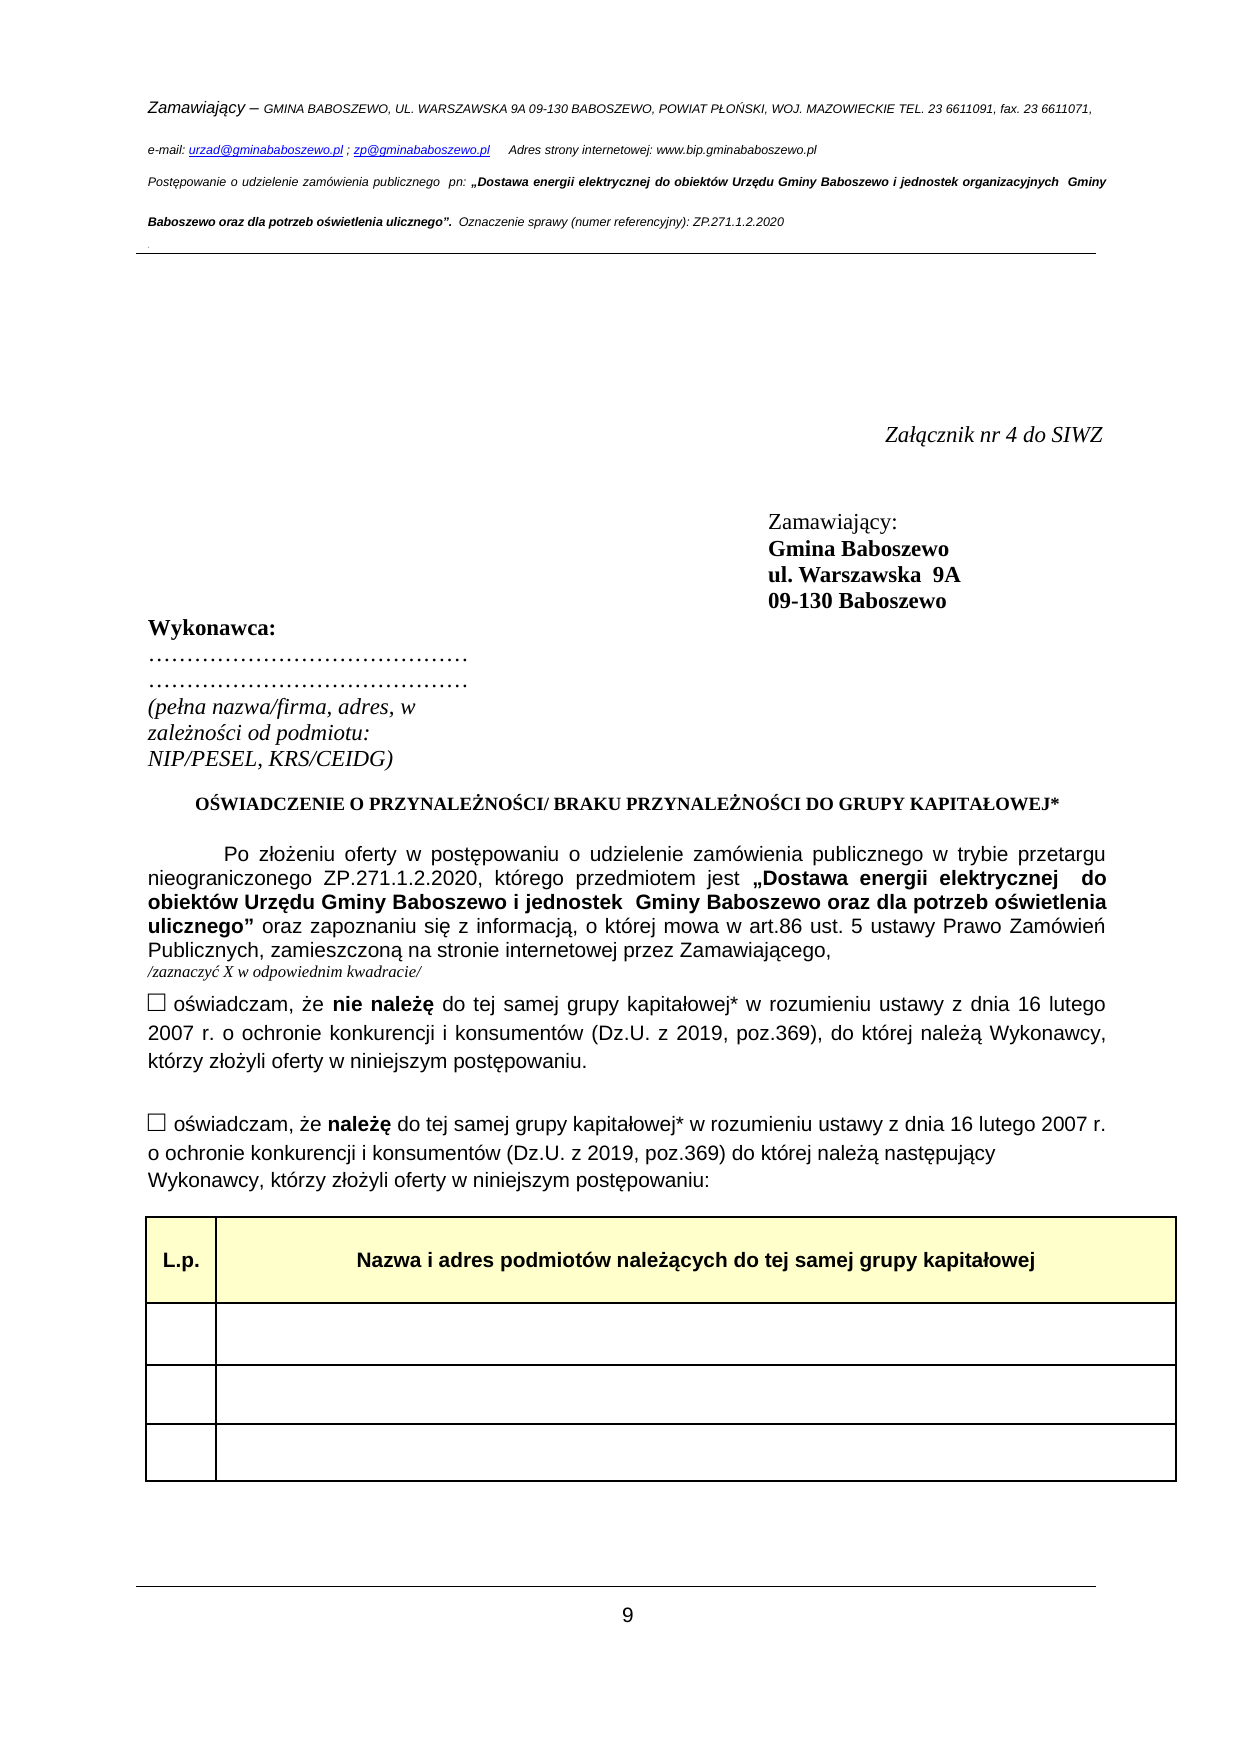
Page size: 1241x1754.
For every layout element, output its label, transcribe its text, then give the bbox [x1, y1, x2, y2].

text OŚWIADCZENIE O PRZYNALEŻNOŚCI/ BRAKU PRZYNALEŻNOŚCI DO GRUPY KAPITAŁOWEJ* [148, 793, 1107, 814]
table_header Nazwa i adres podmiotów należących do tej samej grupy kapitałowej [217, 1218, 1175, 1302]
table_header L.p. [147, 1218, 215, 1302]
text Zamawiający: [694, 508, 1107, 534]
table_cell [217, 1366, 1175, 1423]
table_cell [147, 1366, 215, 1423]
table_cell [147, 1425, 215, 1480]
text ul. Warszawska 9A [694, 561, 1107, 587]
table_cell [217, 1304, 1175, 1364]
text Gmina Baboszewo [768, 534, 1107, 561]
text /zaznaczyć X w odpowiednim kwadracie/ [148, 962, 1107, 981]
text □ oświadczam, że należę do tej samej grupy kapitałowej* w rozumieniu ustawy z dnia 16 lutego 2007 r. o ochronie konkurencji i konsumentów (Dz.U. z 2019, poz.369) do której należą następujący [148, 1103, 1107, 1164]
text (pełna nazwa/firma, adres, w zależności od podmiotu: NIP/PESEL, KRS/CEIDG) [148, 693, 487, 772]
text Wykonawcy, którzy złożyli oferty w niniejszym postępowaniu: [148, 1168, 1107, 1192]
text ………………………………………………………………………… [148, 640, 487, 693]
text □ oświadczam, że nie należę do tej samej grupy kapitałowej* w rozumieniu ustawy z dnia 16 lutego 2007 r. o ochronie konkurencji i konsumentów (Dz.U. z 2019, poz.369), do której należą Wykonawcy, którzy złożyli oferty w niniejszym postępowaniu. [148, 984, 1107, 1072]
text Wykonawca: [148, 614, 1107, 640]
text Po złożeniu oferty w postępowaniu o udzielenie zamówienia publicznego w trybie przetargu nieograniczonego ZP.271.1.2.2020, którego przedmiotem jest „Dostawa energii elektrycznej do obiektów Urzędu Gminy Baboszewo i jednostek Gminy Baboszewo oraz dla potrzeb oświetlenia ulicznego” oraz zapoznaniu się z informacją, o której mowa w art.86 ust. 5 ustawy Prawo Zamówień Publicznych, zamieszczoną na stronie internetowej przez Zamawiającego, [148, 842, 1107, 962]
text 09-130 Baboszewo [694, 587, 1107, 614]
table_cell [217, 1425, 1175, 1480]
table_cell [147, 1304, 215, 1364]
text Załącznik nr 4 do SIWZ [148, 422, 1107, 448]
